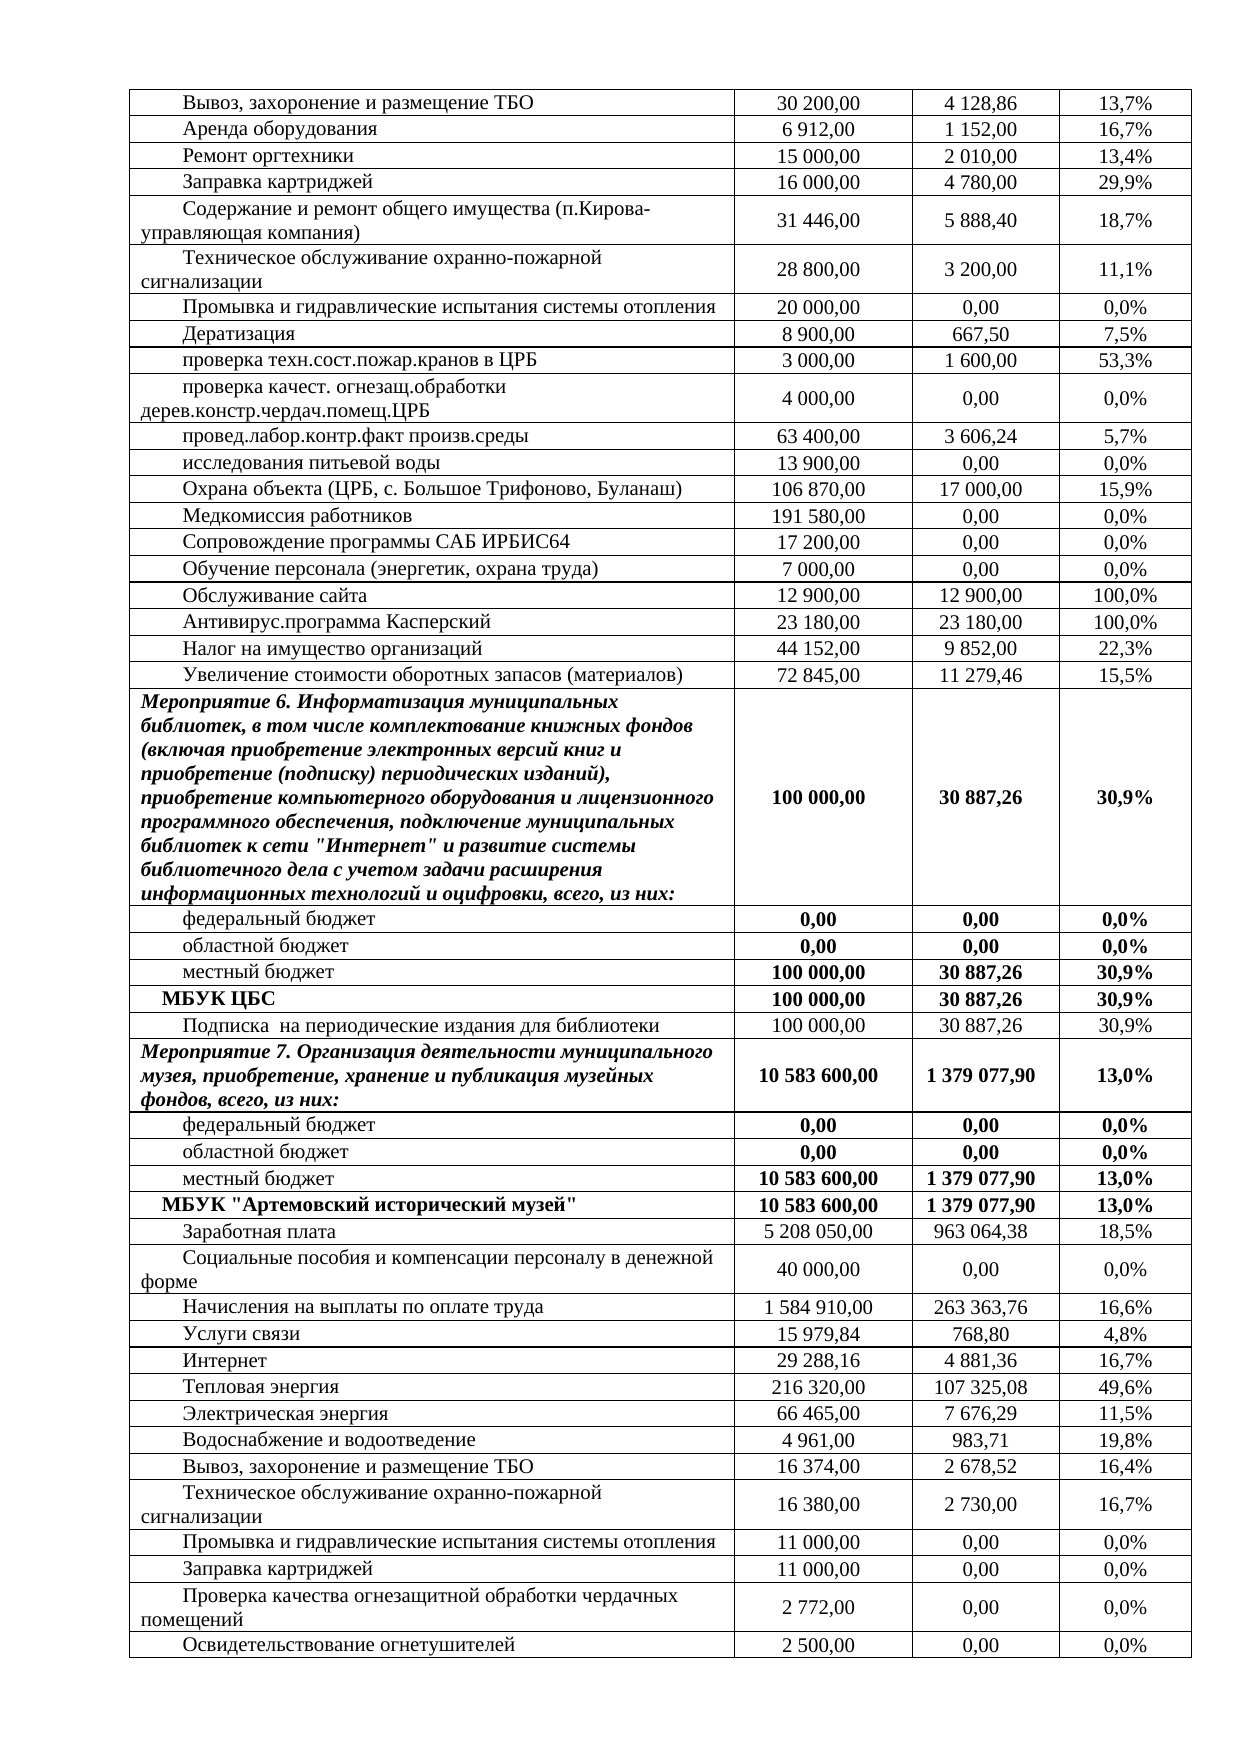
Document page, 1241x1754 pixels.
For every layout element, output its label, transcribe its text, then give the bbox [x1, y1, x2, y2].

table_cell 0,00 [913, 1139, 1059, 1164]
table_cell 15 000,00 [735, 143, 912, 168]
table_cell 0,00 [913, 1530, 1059, 1555]
table_cell 1 379 077,90 [913, 1192, 1059, 1218]
table_cell Проверка качества огнезащитной обработки чердачных помещений [130, 1583, 734, 1631]
table_cell Освидетельствование огнетушителей [130, 1632, 734, 1657]
table_cell 23 180,00 [913, 609, 1059, 634]
table_cell 100,0% [1060, 609, 1191, 634]
table_cell 30 887,26 [913, 960, 1059, 985]
table_cell 11 000,00 [735, 1556, 912, 1582]
table_cell местный бюджет [130, 960, 734, 985]
table_cell 0,00 [735, 906, 912, 932]
table_cell 106 870,00 [735, 476, 912, 502]
table_cell 1 600,00 [913, 348, 1059, 373]
table_cell местный бюджет [130, 1166, 734, 1191]
table_cell 963 064,38 [913, 1219, 1059, 1244]
table_cell Техническое обслуживание охранно-пожарной сигнализации [130, 1480, 734, 1528]
table_cell Содержание и ремонт общего имущества (п.Кирова- управляющая компания) [130, 196, 734, 244]
table_cell 66 465,00 [735, 1401, 912, 1426]
table_cell 0,0% [1060, 1139, 1191, 1164]
table_cell Техническое обслуживание охранно-пожарной сигнализации [130, 245, 734, 293]
table_cell 100,0% [1060, 583, 1191, 608]
table_cell 4,8% [1060, 1321, 1191, 1346]
table_cell 2 678,52 [913, 1454, 1059, 1479]
table_cell 30 200,00 [735, 90, 912, 115]
table_cell 30,9% [1060, 960, 1191, 985]
table_cell Начисления на выплаты по оплате труда [130, 1294, 734, 1320]
table_cell 0,0% [1060, 1556, 1191, 1582]
table_cell Аренда оборудования [130, 116, 734, 142]
table_cell 0,00 [913, 374, 1059, 422]
table_cell 3 606,24 [913, 423, 1059, 449]
table_cell Заправка картриджей [130, 169, 734, 195]
table_cell 2 772,00 [735, 1583, 912, 1631]
table_cell 15,5% [1060, 662, 1191, 688]
table_cell Вывоз, захоронение и размещение ТБО [130, 1454, 734, 1479]
table_cell 0,00 [913, 529, 1059, 555]
table_cell 30 887,26 [913, 1013, 1059, 1038]
table_cell 53,3% [1060, 348, 1191, 373]
table_cell 7,5% [1060, 321, 1191, 346]
table_cell МБУК "Артемовский исторический музей" [130, 1192, 734, 1218]
table_cell 63 400,00 [735, 423, 912, 449]
table_cell 28 800,00 [735, 245, 912, 293]
table_cell 2 500,00 [735, 1632, 912, 1657]
table_cell 31 446,00 [735, 196, 912, 244]
table_cell 0,00 [913, 1583, 1059, 1631]
table_cell 3 200,00 [913, 245, 1059, 293]
table_cell 16,7% [1060, 1348, 1191, 1373]
table_cell Мероприятие 7. Организация деятельности муниципального музея, приобретение, хранение и публикация музейных фондов, всего, из них: [130, 1039, 734, 1111]
table_cell 100 000,00 [735, 960, 912, 985]
table_cell 16,7% [1060, 116, 1191, 142]
table_cell 12 900,00 [913, 583, 1059, 608]
table_cell 2 010,00 [913, 143, 1059, 168]
table_cell Сопровождение программы САБ ИРБИС64 [130, 529, 734, 555]
table_cell федеральный бюджет [130, 906, 734, 932]
table_cell 17 200,00 [735, 529, 912, 555]
table_cell 100 000,00 [735, 1013, 912, 1038]
table_cell 22,3% [1060, 636, 1191, 661]
table_cell МБУК ЦБС [130, 986, 734, 1012]
table_cell Медкомиссия работников [130, 503, 734, 528]
table_cell 30,9% [1060, 689, 1191, 905]
table_cell Промывка и гидравлические испытания системы отопления [130, 294, 734, 320]
table_cell 0,0% [1060, 1583, 1191, 1631]
table_cell 0,00 [913, 906, 1059, 932]
table_cell Подписка на периодические издания для библиотеки [130, 1013, 734, 1038]
table_cell 5,7% [1060, 423, 1191, 449]
table_cell Заработная плата [130, 1219, 734, 1244]
table_cell 13 900,00 [735, 450, 912, 475]
table_cell Обучение персонала (энергетик, охрана труда) [130, 556, 734, 581]
table_cell 30 887,26 [913, 689, 1059, 905]
table_cell 983,71 [913, 1427, 1059, 1453]
table_cell федеральный бюджет [130, 1113, 734, 1138]
table_cell Обслуживание сайта [130, 583, 734, 608]
table_cell 4 000,00 [735, 374, 912, 422]
table_cell 13,0% [1060, 1192, 1191, 1218]
table_cell 15 979,84 [735, 1321, 912, 1346]
table_cell 0,00 [913, 450, 1059, 475]
table_cell 100 000,00 [735, 986, 912, 1012]
table_cell 30,9% [1060, 986, 1191, 1012]
table_cell 4 128,86 [913, 90, 1059, 115]
table_cell 40 000,00 [735, 1245, 912, 1293]
table_cell 12 900,00 [735, 583, 912, 608]
table_cell 16 380,00 [735, 1480, 912, 1528]
table_cell 13,0% [1060, 1166, 1191, 1191]
table_cell 0,0% [1060, 1113, 1191, 1138]
table_cell областной бюджет [130, 1139, 734, 1164]
table_cell 7 000,00 [735, 556, 912, 581]
table_cell Ремонт оргтехники [130, 143, 734, 168]
table_cell 6 912,00 [735, 116, 912, 142]
table_cell 16,4% [1060, 1454, 1191, 1479]
table_cell 0,00 [913, 556, 1059, 581]
table_cell 49,6% [1060, 1374, 1191, 1399]
table_cell 16,7% [1060, 1480, 1191, 1528]
table_cell Интернет [130, 1348, 734, 1373]
table_cell 1 584 910,00 [735, 1294, 912, 1320]
table_cell 16 374,00 [735, 1454, 912, 1479]
table_cell 30 887,26 [913, 986, 1059, 1012]
table_cell 263 363,76 [913, 1294, 1059, 1320]
table_cell 15,9% [1060, 476, 1191, 502]
table_cell 4 961,00 [735, 1427, 912, 1453]
table_cell Вывоз, захоронение и размещение ТБО [130, 90, 734, 115]
table_cell 1 152,00 [913, 116, 1059, 142]
table_cell областной бюджет [130, 933, 734, 958]
table_cell 30,9% [1060, 1013, 1191, 1038]
table_cell 29 288,16 [735, 1348, 912, 1373]
table_cell 13,0% [1060, 1039, 1191, 1111]
table_cell 7 676,29 [913, 1401, 1059, 1426]
table_cell 0,00 [735, 933, 912, 958]
table_cell Тепловая энергия [130, 1374, 734, 1399]
table_cell 768,80 [913, 1321, 1059, 1346]
table_cell 191 580,00 [735, 503, 912, 528]
table_cell 29,9% [1060, 169, 1191, 195]
table_cell 10 583 600,00 [735, 1039, 912, 1111]
table_cell Антивирус.программа Касперский [130, 609, 734, 634]
table_cell 0,0% [1060, 556, 1191, 581]
table_cell 0,00 [913, 1556, 1059, 1582]
table_cell 0,00 [913, 1113, 1059, 1138]
table_cell 0,00 [913, 294, 1059, 320]
table_cell 0,0% [1060, 1632, 1191, 1657]
table_cell 0,00 [913, 933, 1059, 958]
table_cell 0,00 [735, 1113, 912, 1138]
table_cell исследования питьевой воды [130, 450, 734, 475]
table_cell проверка качест. огнезащ.обработки дерев.констр.чердач.помещ.ЦРБ [130, 374, 734, 422]
table_cell 0,00 [735, 1139, 912, 1164]
table_cell 0,0% [1060, 906, 1191, 932]
table_cell 23 180,00 [735, 609, 912, 634]
table_cell 18,7% [1060, 196, 1191, 244]
table_cell 216 320,00 [735, 1374, 912, 1399]
table_cell 5 888,40 [913, 196, 1059, 244]
table_cell 0,00 [913, 1632, 1059, 1657]
table_cell 9 852,00 [913, 636, 1059, 661]
table_cell 17 000,00 [913, 476, 1059, 502]
table_cell 0,0% [1060, 1245, 1191, 1293]
table_cell проверка техн.сост.пожар.кранов в ЦРБ [130, 348, 734, 373]
table_cell 667,50 [913, 321, 1059, 346]
table_cell 11 000,00 [735, 1530, 912, 1555]
table_cell 0,0% [1060, 933, 1191, 958]
table_cell 5 208 050,00 [735, 1219, 912, 1244]
table_cell Увеличение стоимости оборотных запасов (материалов) [130, 662, 734, 688]
table_cell 20 000,00 [735, 294, 912, 320]
table_cell 19,8% [1060, 1427, 1191, 1453]
table_cell Налог на имущество организаций [130, 636, 734, 661]
table_cell 1 379 077,90 [913, 1166, 1059, 1191]
table_cell Электрическая энергия [130, 1401, 734, 1426]
table_cell 107 325,08 [913, 1374, 1059, 1399]
table_cell Мероприятие 6. Информатизация муниципальных библиотек, в том числе комплектование книжных фондов (включая приобретение электронных версий книг и приобретение (подписку) периодических изданий), приобретение компьютерного оборудования и лицензионного программного обеспечения, подключение муниципальных библиотек к сети "Интернет" и развитие системы библиотечного дела с учетом задачи расширения информационных технологий и оцифровки, всего, из них: [130, 689, 734, 905]
table_cell 18,5% [1060, 1219, 1191, 1244]
table_cell 11 279,46 [913, 662, 1059, 688]
table_cell 11,5% [1060, 1401, 1191, 1426]
table_cell провед.лабор.контр.факт произв.среды [130, 423, 734, 449]
table_cell 72 845,00 [735, 662, 912, 688]
table_cell 16,6% [1060, 1294, 1191, 1320]
table_cell 0,0% [1060, 1530, 1191, 1555]
table_cell 8 900,00 [735, 321, 912, 346]
table_cell Услуги связи [130, 1321, 734, 1346]
table_cell 0,00 [913, 503, 1059, 528]
table_cell Заправка картриджей [130, 1556, 734, 1582]
table_cell 16 000,00 [735, 169, 912, 195]
table_cell Охрана объекта (ЦРБ, с. Большое Трифоново, Буланаш) [130, 476, 734, 502]
table_cell 0,0% [1060, 294, 1191, 320]
table_cell 13,7% [1060, 90, 1191, 115]
table_cell 0,0% [1060, 529, 1191, 555]
table_cell 0,0% [1060, 450, 1191, 475]
table_cell Дератизация [130, 321, 734, 346]
table_cell 10 583 600,00 [735, 1192, 912, 1218]
table_cell 44 152,00 [735, 636, 912, 661]
table_cell Водоснабжение и водоотведение [130, 1427, 734, 1453]
table_cell 100 000,00 [735, 689, 912, 905]
table_cell 3 000,00 [735, 348, 912, 373]
table_cell 13,4% [1060, 143, 1191, 168]
table_cell 2 730,00 [913, 1480, 1059, 1528]
table_cell Промывка и гидравлические испытания системы отопления [130, 1530, 734, 1555]
table_cell Социальные пособия и компенсации персоналу в денежной форме [130, 1245, 734, 1293]
table_cell 1 379 077,90 [913, 1039, 1059, 1111]
table_cell 0,00 [913, 1245, 1059, 1293]
table_cell 4 780,00 [913, 169, 1059, 195]
table_cell 11,1% [1060, 245, 1191, 293]
table_cell 4 881,36 [913, 1348, 1059, 1373]
table_cell 0,0% [1060, 374, 1191, 422]
table_cell 0,0% [1060, 503, 1191, 528]
table_cell 10 583 600,00 [735, 1166, 912, 1191]
